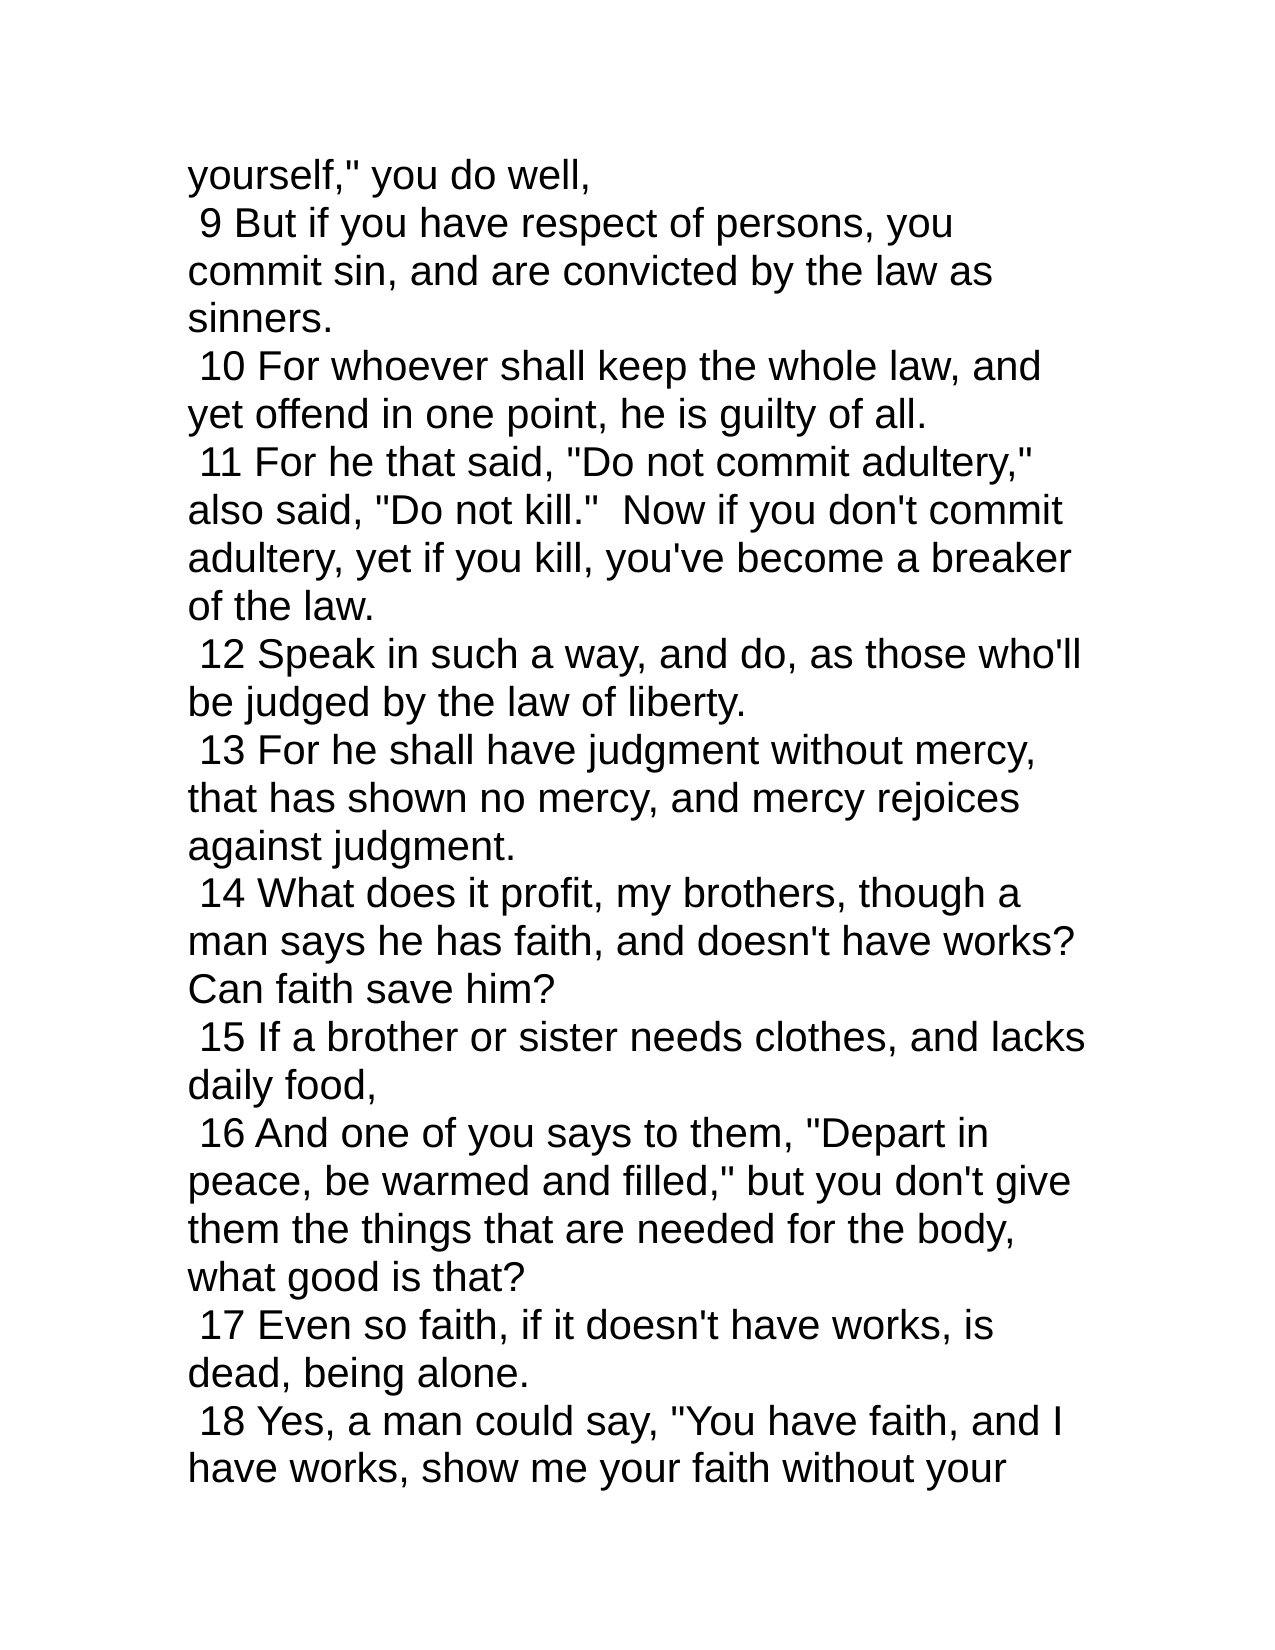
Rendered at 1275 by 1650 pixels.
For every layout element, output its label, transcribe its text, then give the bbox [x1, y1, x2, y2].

text 9 But if you have respect of persons, you commit sin, and are convicted by the law as sinners. [187, 198, 1087, 342]
text 16 And one of you says to them, "Depart in peace, be warmed and filled," but you don't give them the things that are needed for the body, what good is that? [187, 1108, 1087, 1300]
text 10 For whoever shall keep the whole law, and yet offend in one point, he is guilty of all. [187, 342, 1087, 437]
text 17 Even so faith, if it doesn't have works, is dead, being alone. [187, 1300, 1087, 1396]
text 15 If a brother or sister needs clothes, and lacks daily food, [187, 1012, 1087, 1108]
text 14 What does it profit, my brothers, though a man says he has faith, and doesn't have works? Can faith save him? [187, 869, 1087, 1012]
text 18 Yes, a man could say, "You have faith, and I have works, show me your faith without your [187, 1396, 1087, 1492]
text yourself," you do well, [187, 150, 1087, 198]
text 13 For he shall have judgment without mercy, that has shown no mercy, and mercy rejoices against judgment. [187, 725, 1087, 869]
text 12 Speak in such a way, and do, as those who'll be judged by the law of liberty. [187, 629, 1087, 725]
text 11 For he that said, "Do not commit adultery," also said, "Do not kill." Now if you don't commit adultery, yet if you kill, you've become a breaker of the law. [187, 437, 1087, 629]
